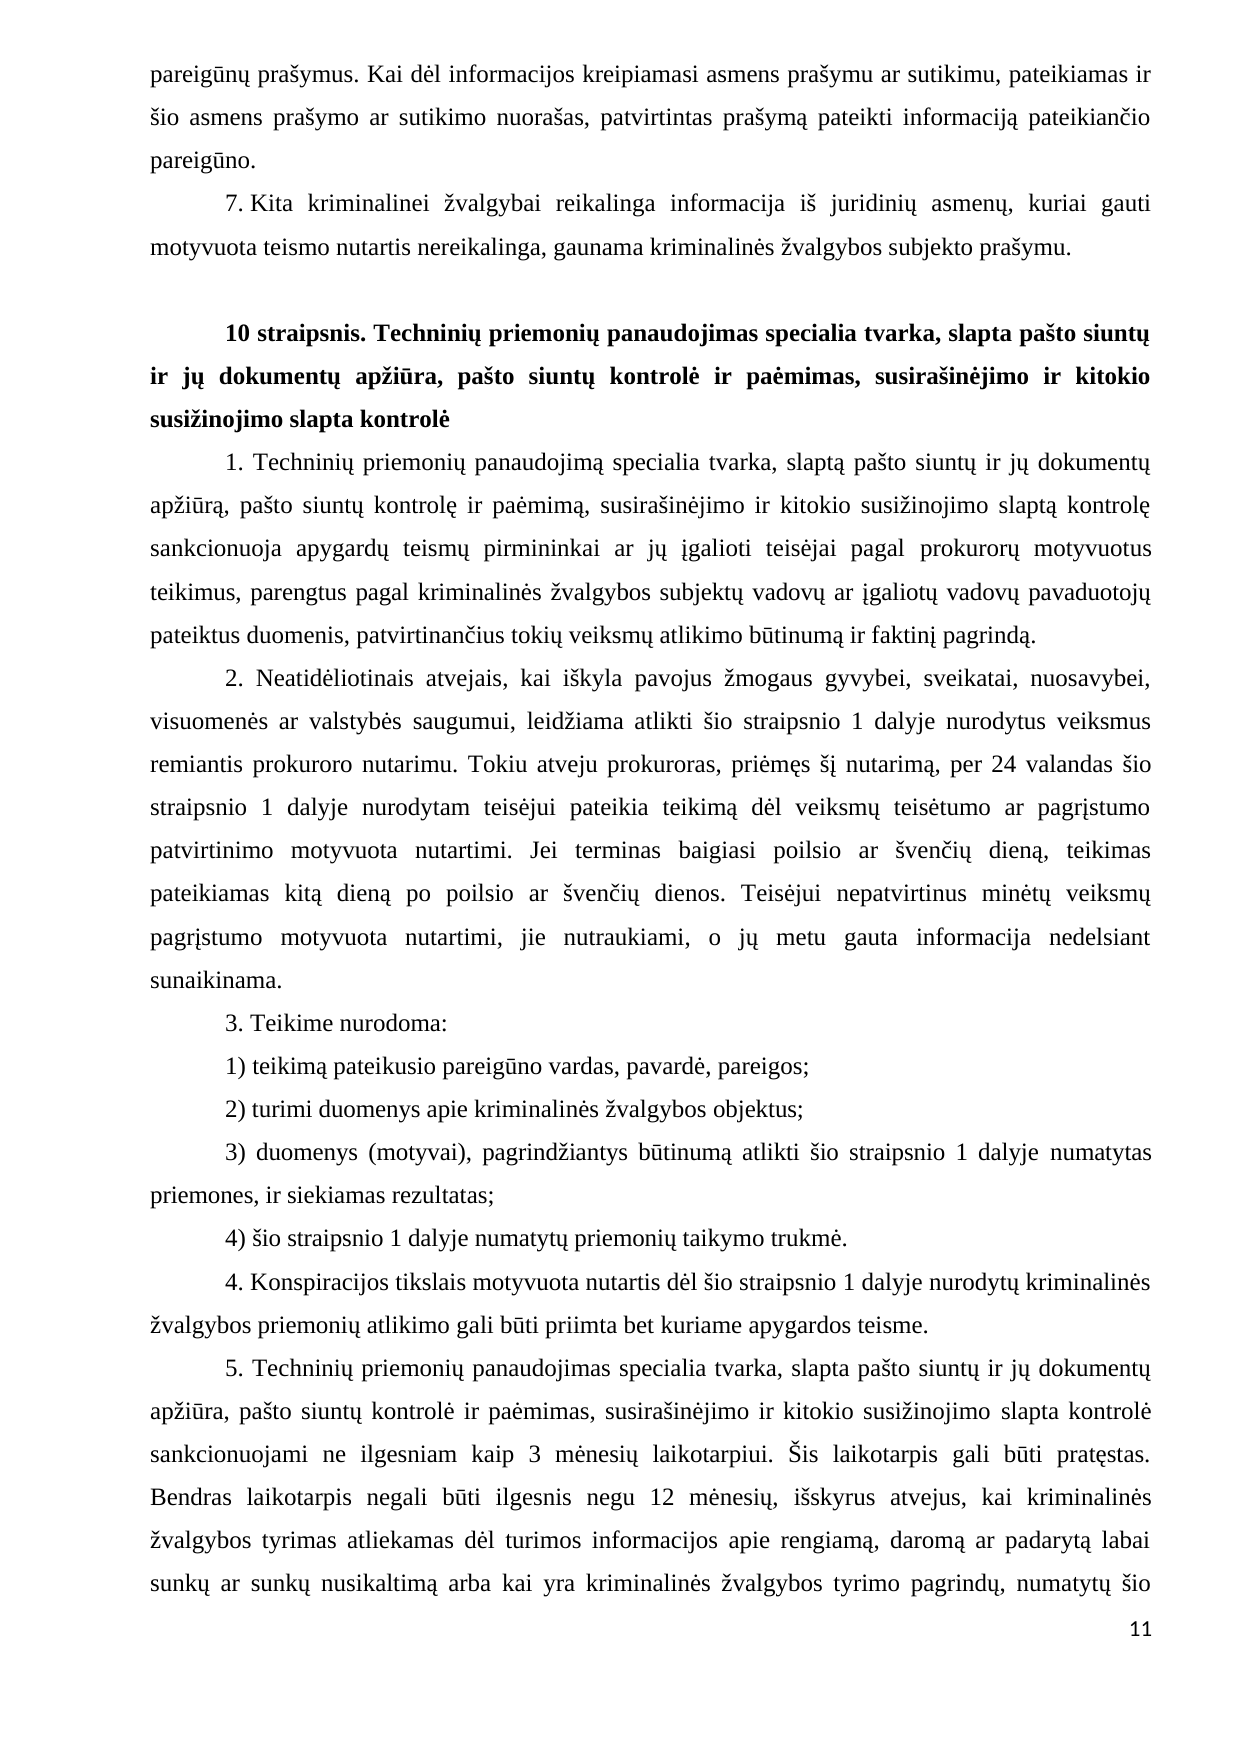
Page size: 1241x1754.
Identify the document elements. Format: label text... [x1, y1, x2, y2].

text pareigūnų prašymus. Kai dėl informacijos kreipiamasi asmens prašymu ar sutikimu, pateikiamas ir šio asmens prašymo ar sutikimo nuorašas, patvirtintas prašymą pateikti informaciją pateikiančio pareigūno. [150, 59, 1152, 174]
text 2. Neatidėliotinais atvejais, kai iškyla pavojus žmogaus gyvybei, sveikatai, nuosavybei, visuomenės ar valstybės saugumui, leidžiama atlikti šio straipsnio 1 dalyje nurodytus veiksmus remiantis prokuroro nutarimu. Tokiu atveju prokuroras, priėmęs šį nutarimą, per 24 valandas šio straipsnio 1 dalyje nurodytam teisėjui pateikia teikimą dėl veiksmų teisėtumo ar pagrįstumo patvirtinimo motyvuota nutartimi. Jei terminas baigiasi poilsio ar švenčių dieną, teikimas pateikiamas kitą dieną po poilsio ar švenčių dienos. Teisėjui nepatvirtinus minėtų veiksmų pagrįstumo motyvuota nutartimi, jie nutraukiami, o jų metu gauta informacija nedelsiant sunaikinama. [150, 663, 1152, 993]
text 1. Techninių priemonių panaudojimą specialia tvarka, slaptą pašto siuntų ir jų dokumentų apžiūrą, pašto siuntų kontrolę ir paėmimą, susirašinėjimo ir kitokio susižinojimo slaptą kontrolę sankcionuoja apygardų teismų pirmininkai ar jų įgalioti teisėjai pagal prokurorų motyvuotus teikimus, parengtus pagal kriminalinės žvalgybos subjektų vadovų ar įgaliotų vadovų pavaduotojų pateiktus duomenis, patvirtinančius tokių veiksmų atlikimo būtinumą ir faktinį pagrindą. [150, 447, 1152, 648]
text 10 straipsnis. Techninių priemonių panaudojimas specialia tvarka, slapta pašto siuntų ir jų dokumentų apžiūra, pašto siuntų kontrolė ir paėmimas, susirašinėjimo ir kitokio susižinojimo slapta kontrolė [150, 318, 1152, 433]
text 2) turimi duomenys apie kriminalinės žvalgybos objektus; [150, 1094, 1152, 1123]
text 4. Konspiracijos tikslais motyvuota nutartis dėl šio straipsnio 1 dalyje nurodytų kriminalinės žvalgybos priemonių atlikimo gali būti priimta bet kuriame apygardos teisme. [150, 1267, 1152, 1338]
text 3) duomenys (motyvai), pagrindžiantys būtinumą atlikti šio straipsnio 1 dalyje numatytas priemones, ir siekiamas rezultatas; [150, 1137, 1152, 1209]
text 1) teikimą pateikusio pareigūno vardas, pavardė, pareigos; [150, 1051, 1152, 1080]
text 7. Kita kriminalinei žvalgybai reikalinga informacija iš juridinių asmenų, kuriai gauti motyvuota teismo nutartis nereikalinga, gaunama kriminalinės žvalgybos subjekto prašymu. [150, 188, 1152, 260]
text 5. Techninių priemonių panaudojimas specialia tvarka, slapta pašto siuntų ir jų dokumentų apžiūra, pašto siuntų kontrolė ir paėmimas, susirašinėjimo ir kitokio susižinojimo slapta kontrolė sankcionuojami ne ilgesniam kaip 3 mėnesių laikotarpiui. Šis laikotarpis gali būti pratęstas. Bendras laikotarpis negali būti ilgesnis negu 12 mėnesių, išskyrus atvejus, kai kriminalinės žvalgybos tyrimas atliekamas dėl turimos informacijos apie rengiamą, daromą ar padarytą labai sunkų ar sunkų nusikaltimą arba kai yra kriminalinės žvalgybos tyrimo pagrindų, numatytų šio [150, 1353, 1152, 1597]
text 4) šio straipsnio 1 dalyje numatytų priemonių taikymo trukmė. [150, 1223, 1152, 1252]
text 3. Teikime nurodoma: [150, 1008, 1152, 1037]
